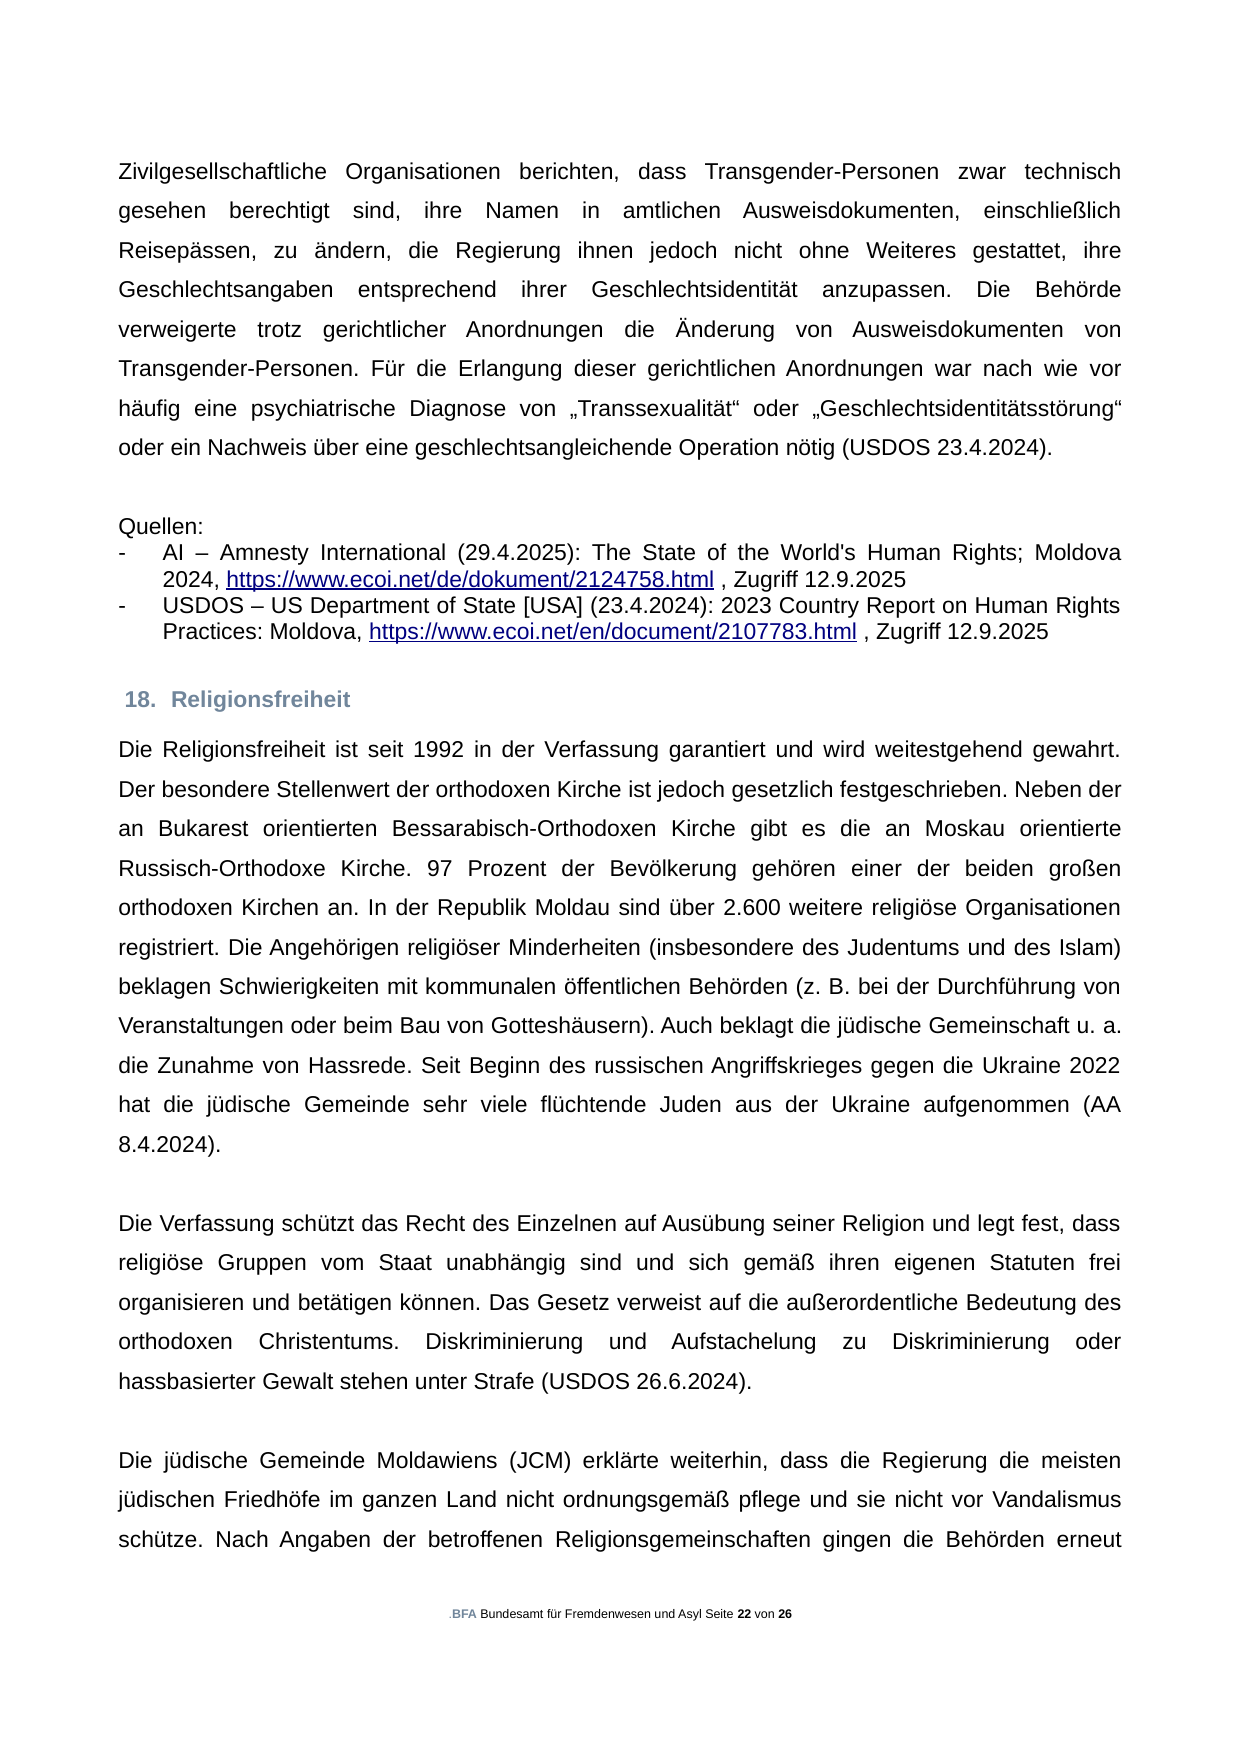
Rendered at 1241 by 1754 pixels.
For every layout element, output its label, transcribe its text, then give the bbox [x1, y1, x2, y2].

text Die Verfassung schützt das Recht des Einzelnen auf Ausübung seiner Religion und legt fest, dass religiöse Gruppen vom Staat unabhängig sind und sich gemäß ihren eigenen Statuten frei organisieren und betätigen können. Das Gesetz verweist auf die außerordentliche Bedeutung des orthodoxen Christentums. Diskriminierung und Aufstachelung zu Diskriminierung oder hassbasierter Gewalt stehen unter Strafe (USDOS 26.6.2024). [118, 1210, 1122, 1394]
text Die jüdische Gemeinde Moldawiens (JCM) erklärte weiterhin, dass die Regierung die meisten jüdischen Friedhöfe im ganzen Land nicht ordnungsgemäß pflege und sie nicht vor Vandalismus schütze. Nach Angaben der betroffenen Religionsgemeinschaften gingen die Behörden erneut [118, 1447, 1122, 1552]
list USDOS – US Department of State [USA] (23.4.2024): 2023 Country Report on Human Rights Practices: Moldova, https://www.ecoi.net/en/document/2107783.html , Zugriff 12.9.2025 [118, 592, 1122, 645]
text Quellen: [118, 513, 1122, 539]
text Die Religionsfreiheit ist seit 1992 in der Verfassung garantiert und wird weitestgehend gewahrt. Der besondere Stellenwert der orthodoxen Kirche ist jedoch gesetzlich festgeschrieben. Neben der an Bukarest orientierten Bessarabisch-Orthodoxen Kirche gibt es die an Moskau orientierte Russisch-Orthodoxe Kirche. 97 Prozent der Bevölkerung gehören einer der beiden großen orthodoxen Kirchen an. In der Republik Moldau sind über 2.600 weitere religiöse Organisationen registriert. Die Angehörigen religiöser Minderheiten (insbesondere des Judentums und des Islam) beklagen Schwierigkeiten mit kommunalen öffentlichen Behörden (z. B. bei der Durchführung von Veranstaltungen oder beim Bau von Gotteshäusern). Auch beklagt die jüdische Gemeinschaft u. a. die Zunahme von Hassrede. Seit Beginn des russischen Angriffskrieges gegen die Ukraine 2022 hat die jüdische Gemeinde sehr viele flüchtende Juden aus der Ukraine aufgenommen (AA 8.4.2024). [118, 736, 1122, 1157]
text Zivilgesellschaftliche Organisationen berichten, dass Transgender-Personen zwar technisch gesehen berechtigt sind, ihre Namen in amtlichen Ausweisdokumenten, einschließlich Reisepässen, zu ändern, die Regierung ihnen jedoch nicht ohne Weiteres gestattet, ihre Geschlechtsangaben entsprechend ihrer Geschlechtsidentität anzupassen. Die Behörde verweigerte trotz gerichtlicher Anordnungen die Änderung von Ausweisdokumenten von Transgender-Personen. Für die Erlangung dieser gerichtlichen Anordnungen war nach wie vor häufig eine psychiatrische Diagnose von „Transsexualität“ oder „Geschlechtsidentitätsstörung“ oder ein Nachweis über eine geschlechtsangleichende Operation nötig (USDOS 23.4.2024). [118, 158, 1122, 460]
subtitle Religionsfreiheit [118, 686, 1112, 712]
list AI – Amnesty International (29.4.2025): The State of the World's Human Rights; Moldova 2024, https://www.ecoi.net/de/dokument/2124758.html , Zugriff 12.9.2025 [118, 539, 1122, 592]
